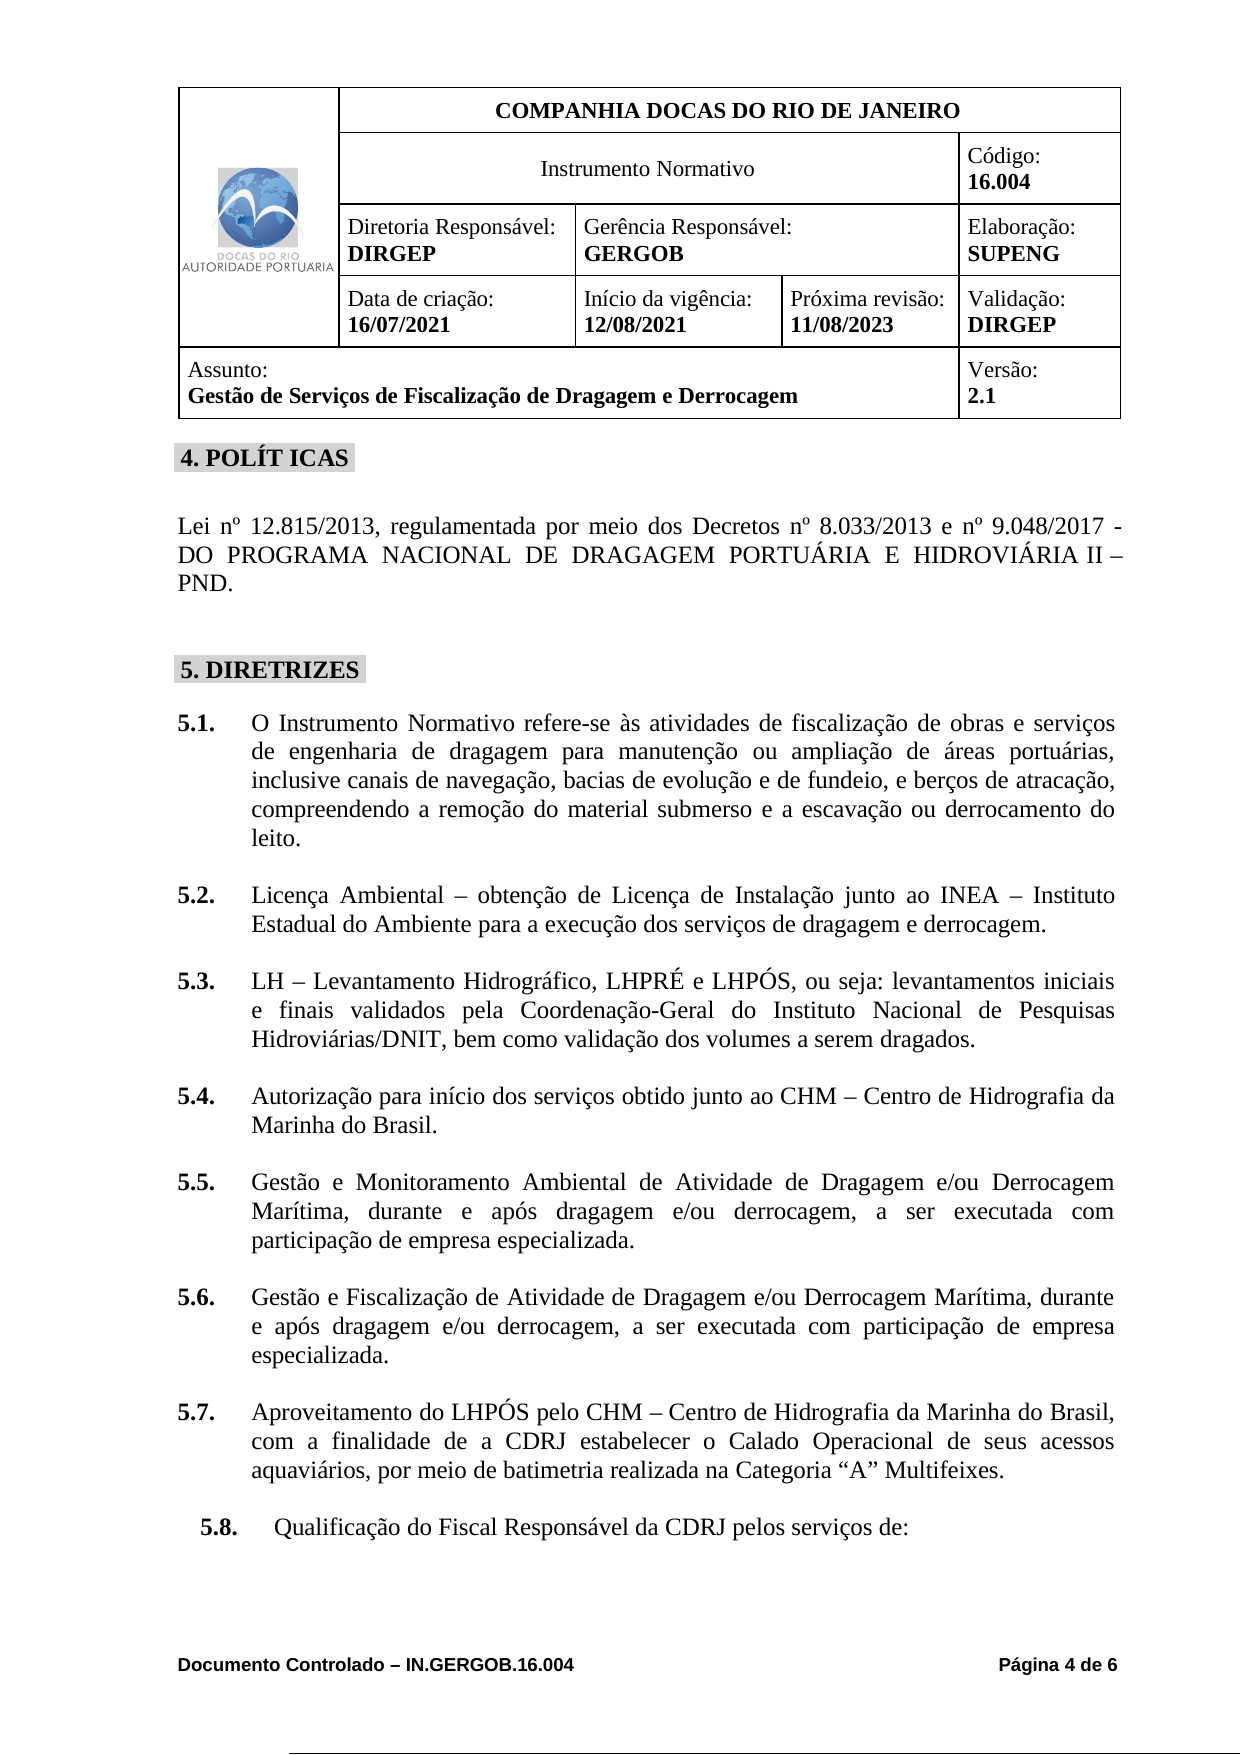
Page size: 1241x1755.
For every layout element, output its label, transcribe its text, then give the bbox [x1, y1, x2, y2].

table_header [180, 88, 338, 346]
list Autorização para início dos serviços obtido junto ao CHM – Centro de Hidrografia da Marinha do Brasil. [177, 1081, 1115, 1139]
table_cell Próxima revisão: 11/08/2023 [783, 276, 958, 346]
subtitle 5. DIRETRIZES [174, 655, 1138, 683]
subtitle 4. POLÍT ICAS [174, 443, 1138, 472]
list Aproveitamento do LHPÓS pelo CHM – Centro de Hidrografia da Marinha do Brasil, com a finalidade de a CDRJ estabelecer o Calado Operacional de seus acessos aquaviários, por meio de batimetria realizada na Categoria “A” Multifeixes. [177, 1397, 1115, 1484]
table_header COMPANHIA DOCAS DO RIO DE JANEIRO [340, 88, 1120, 132]
table_cell Assunto: Gestão de Serviços de Fiscalização de Dragagem e Derrocagem [180, 348, 958, 417]
table_cell Data de criação: 16/07/2021 [340, 276, 575, 346]
list Licença Ambiental – obtenção de Licença de Instalação junto ao INEA – Instituto Estadual do Ambiente para a execução dos serviços de dragagem e derrocagem. [177, 880, 1115, 938]
table_cell Diretoria Responsável: DIRGEP [340, 205, 575, 275]
table_cell Início da vigência: 12/08/2021 [576, 276, 781, 346]
text Lei nº 12.815/2013, regulamentada por meio dos Decretos nº 8.033/2013 e nº 9.048/2017 - DO PROGRAMA NACIONAL DE DRAGAGEM PORTUÁRIA E HIDROVIÁRIA II – PND. [177, 511, 1123, 597]
list Gestão e Monitoramento Ambiental de Atividade de Dragagem e/ou Derrocagem Marítima, durante e após dragagem e/ou derrocagem, a ser executada com participação de empresa especializada. [177, 1167, 1115, 1254]
list LH – Levantamento Hidrográfico, LHPRÉ e LHPÓS, ou seja: levantamentos iniciais e finais validados pela Coordenação-Geral do Instituto Nacional de Pesquisas Hidroviárias/DNIT, bem como validação dos volumes a serem dragados. [177, 966, 1115, 1053]
list Qualificação do Fiscal Responsável da CDRJ pelos serviços de: [200, 1512, 1138, 1541]
table_cell Versão: 2.1 [960, 348, 1120, 417]
list O Instrumento Normativo refere-se às atividades de fiscalização de obras e serviços de engenharia de dragagem para manutenção ou ampliação de áreas portuárias, inclusive canais de navegação, bacias de evolução e de fundeio, e berços de atracação, compreendendo a remoção do material submerso e a escavação ou derrocamento do leito. [177, 708, 1115, 851]
table_cell Elaboração: SUPENG [960, 205, 1120, 275]
table_cell Validação: DIRGEP [960, 276, 1120, 346]
table_cell Instrumento Normativo [340, 133, 958, 203]
list Gestão e Fiscalização de Atividade de Dragagem e/ou Derrocagem Marítima, durante e após dragagem e/ou derrocagem, a ser executada com participação de empresa especializada. [177, 1282, 1115, 1369]
table_cell Código: 16.004 [960, 133, 1120, 203]
table_cell Gerência Responsável: GERGOB [576, 205, 958, 275]
